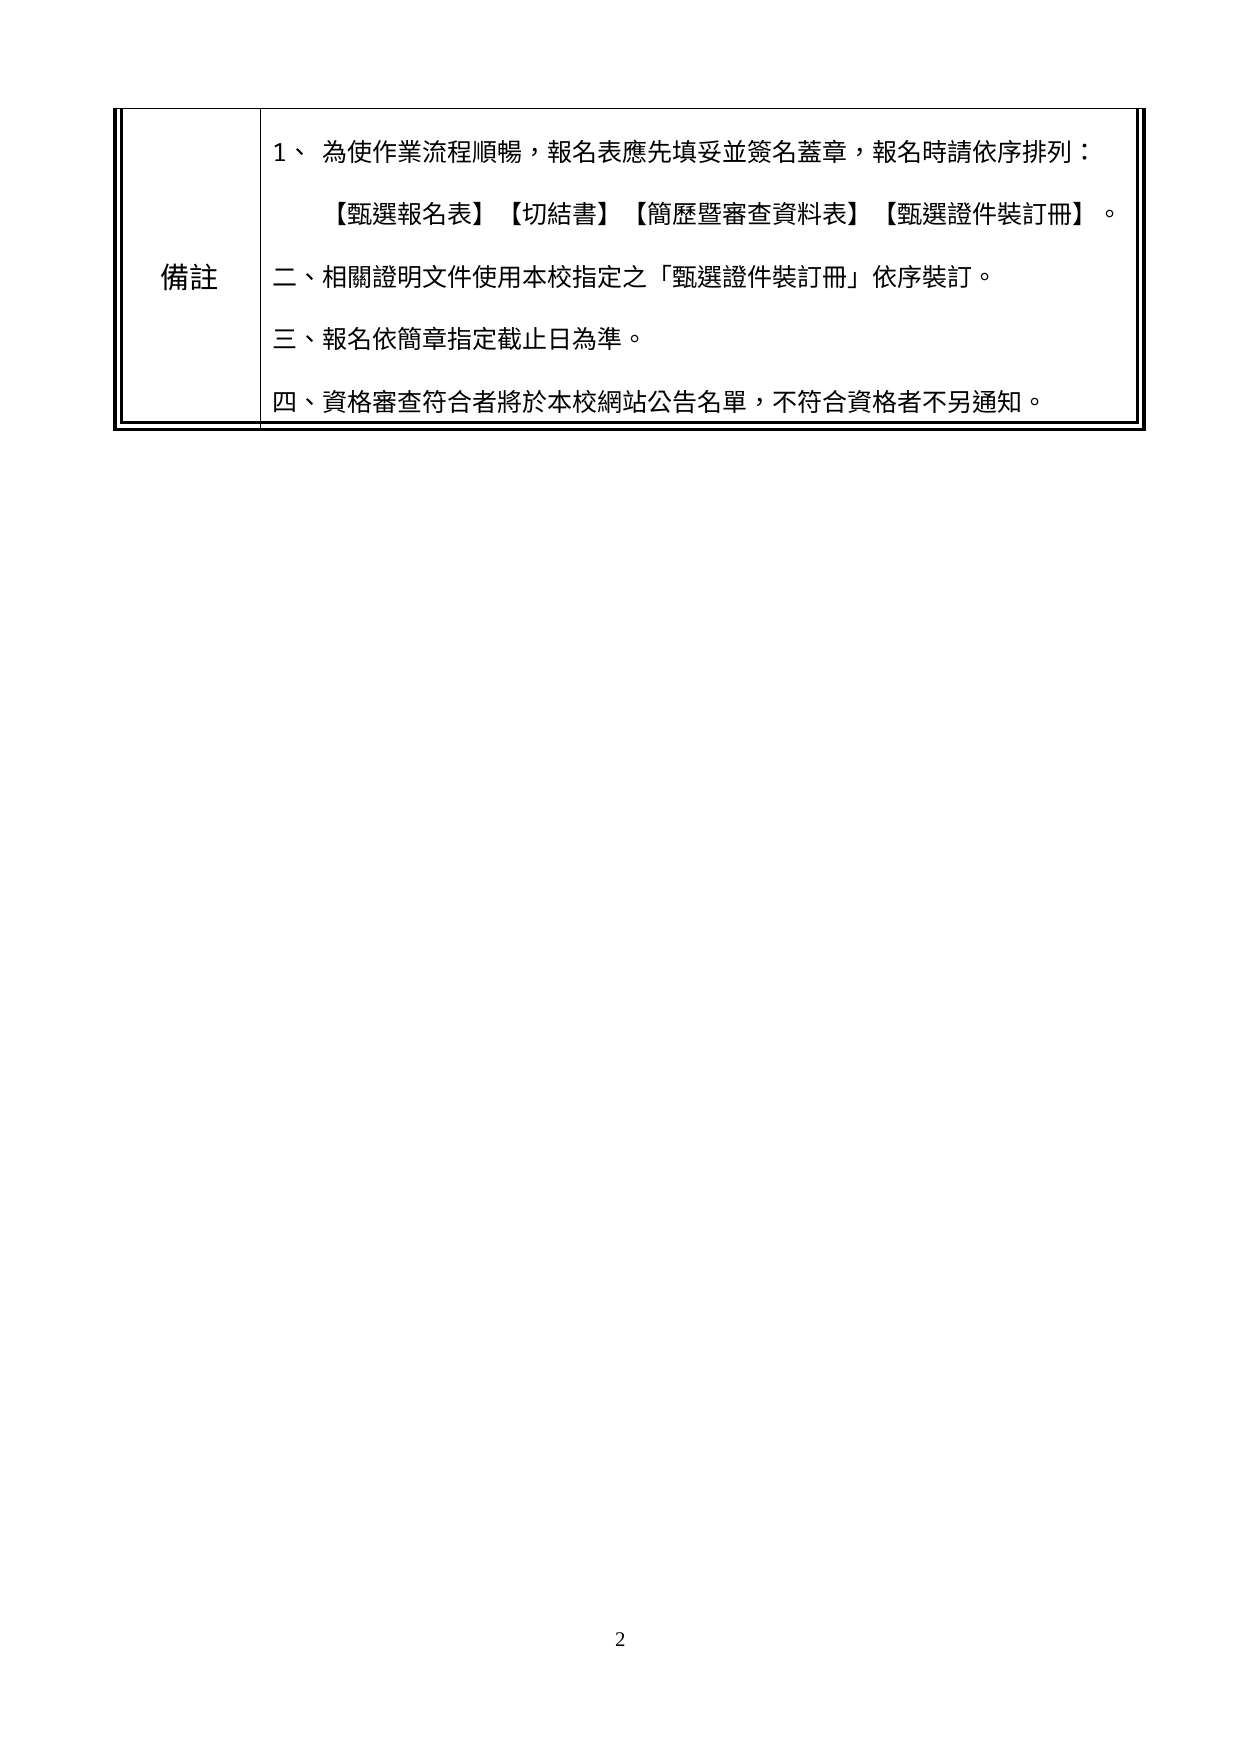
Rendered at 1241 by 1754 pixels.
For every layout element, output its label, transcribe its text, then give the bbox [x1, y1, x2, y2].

table_cell 備註 [123, 109, 260, 421]
table_cell 為使作業流程順暢，報名表應先填妥並簽名蓋章，報名時請依序排列： 【甄選報名表】【切結書】【簡歷暨審查資料表】【甄選證件裝訂冊】。 二、相關證明文件使用本校指定之「甄選證件裝訂冊」依序裝訂。 三、報名依簡章指定截止日為準。 四、資格審查符合者將於本校網站公告名單，不符合資格者不另通知。 [261, 109, 1136, 421]
